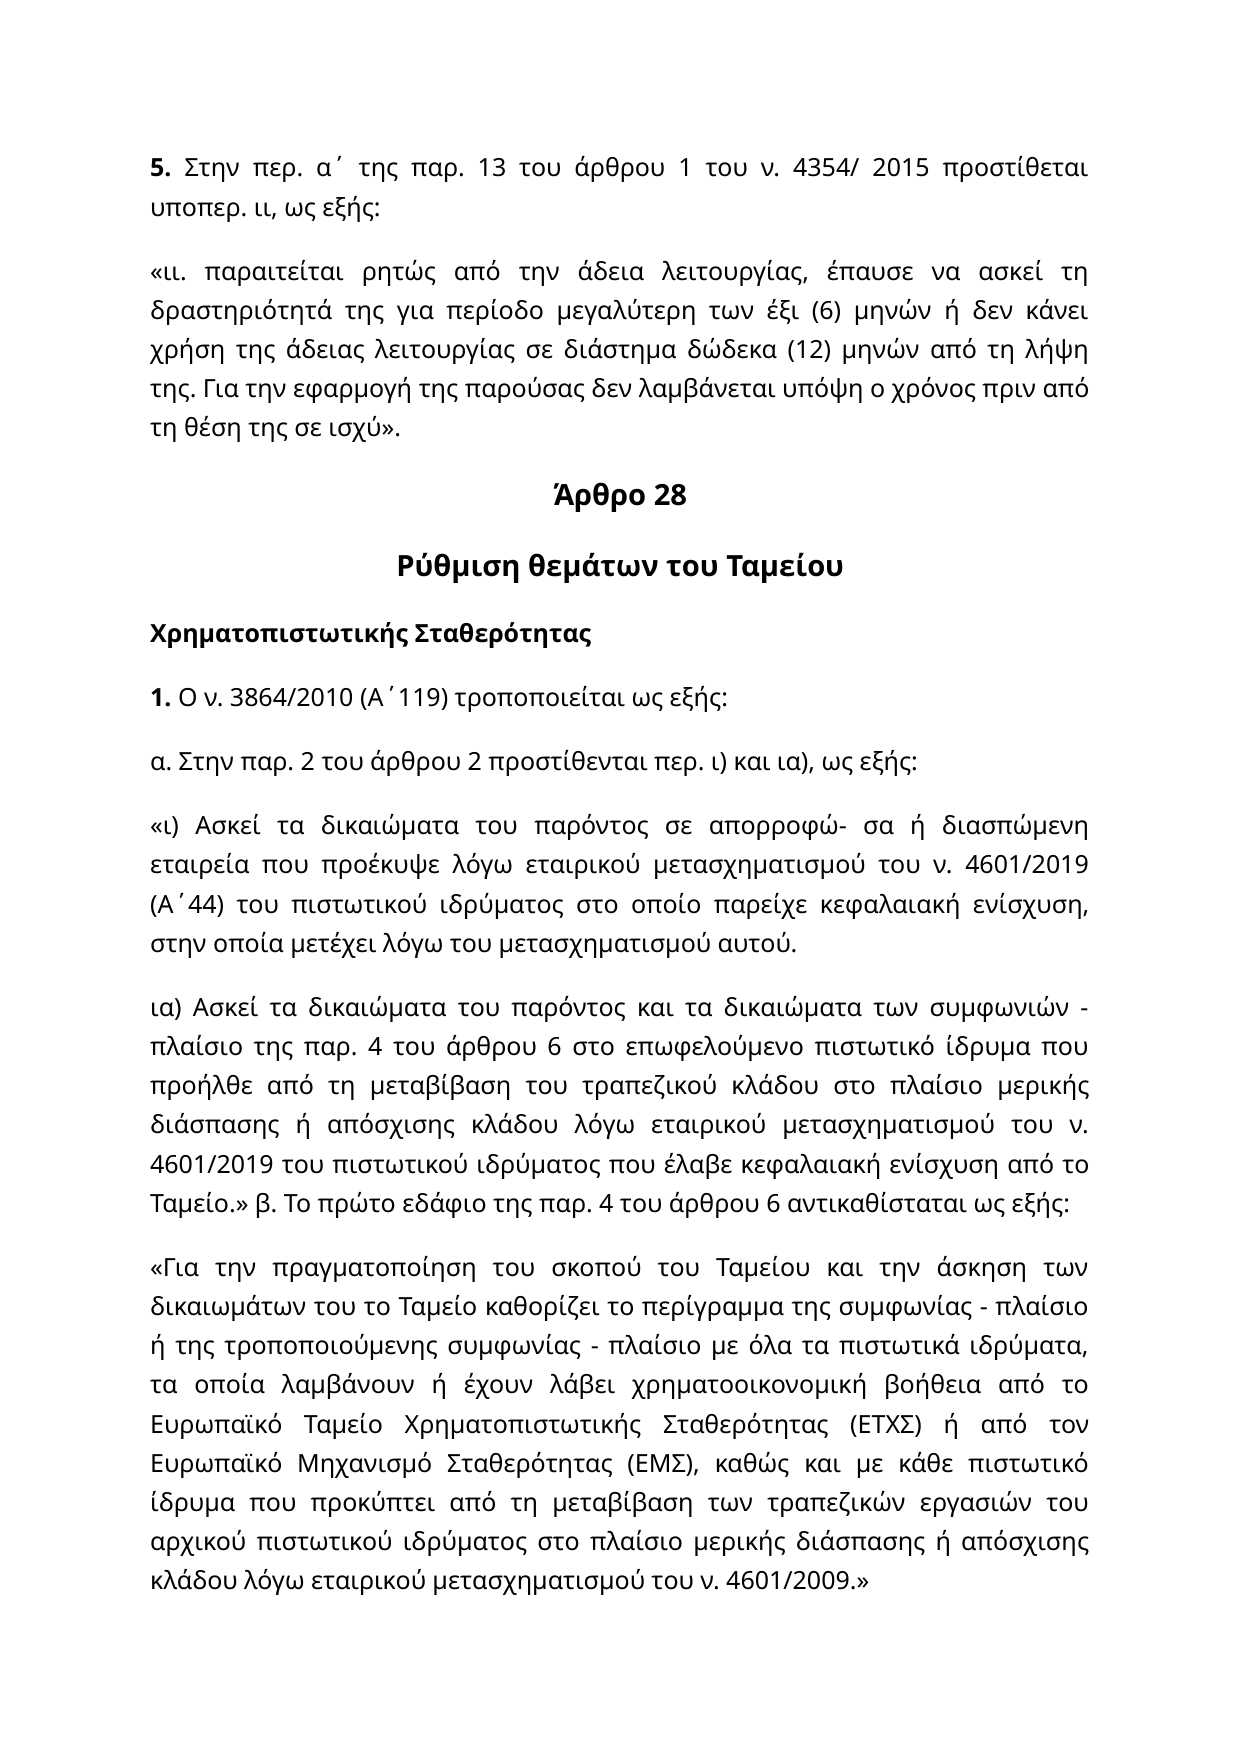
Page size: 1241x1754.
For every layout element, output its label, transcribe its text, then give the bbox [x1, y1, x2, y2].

text «ιι. παραιτείται ρητώς από την άδεια λειτουργίας, έπαυσε να ασκεί τη δραστηριότητά της για περίοδο μεγαλύτερη των έξι (6) μηνών ή δεν κάνει χρήση της άδειας λειτουργίας σε διάστημα δώδεκα (12) μηνών από τη λήψη της. Για την εφαρμογή της παρούσας δεν λαμβάνεται υπόψη ο χρόνος πριν από τη θέση της σε ισχύ». [150, 253, 1090, 444]
text 5. Στην περ. α΄ της παρ. 13 του άρθρου 1 του ν. 4354/ 2015 προστίθεται υποπερ. ιι, ως εξής: [150, 150, 1090, 223]
text 1. Ο ν. 3864/2010 (Α΄119) τροποποιείται ως εξής: [150, 679, 1090, 714]
text Χρηματοπιστωτικής Σταθερότητας [150, 615, 1090, 649]
text «Για την πραγματοποίηση του σκοπού του Ταμείου και την άσκηση των δικαιωμάτων του το Ταμείο καθορίζει το περίγραμμα της συμφωνίας - πλαίσιο ή της τροποποιούμενης συμφωνίας - πλαίσιο με όλα τα πιστωτικά ιδρύματα, τα οποία λαμβάνουν ή έχουν λάβει χρηματοοικονομική βοήθεια από το Ευρωπαϊκό Ταμείο Χρηματοπιστωτικής Σταθερότητας (ΕΤΧΣ) ή από τον Ευρωπαϊκό Μηχανισμό Σταθερότητας (ΕΜΣ), καθώς και με κάθε πιστωτικό ίδρυμα που προκύπτει από τη μεταβίβαση των τραπεζικών εργασιών του αρχικού πιστωτικού ιδρύματος στο πλαίσιο μερικής διάσπασης ή απόσχισης κλάδου λόγω εταιρικού μετασχηματισμού του ν. 4601/2009.» [150, 1249, 1090, 1597]
text α. Στην παρ. 2 του άρθρου 2 προστίθενται περ. ι) και ια), ως εξής: [150, 744, 1090, 778]
text ια) Ασκεί τα δικαιώματα του παρόντος και τα δικαιώματα των συμφωνιών - πλαίσιο της παρ. 4 του άρθρου 6 στο επωφελούμενο πιστωτικό ίδρυμα που προήλθε από τη μεταβίβαση του τραπεζικού κλάδου στο πλαίσιο μερικής διάσπασης ή απόσχισης κλάδου λόγω εταιρικού μετασχηματισμού του ν. 4601/2019 του πιστωτικού ιδρύματος που έλαβε κεφαλαιακή ενίσχυση από το Ταμείο.» β. Το πρώτο εδάφιο της παρ. 4 του άρθρου 6 αντικαθίσταται ως εξής: [150, 989, 1090, 1219]
subtitle Άρθρο 28 [150, 474, 1090, 514]
text «ι) Ασκεί τα δικαιώματα του παρόντος σε απορροφώ- σα ή διασπώμενη εταιρεία που προέκυψε λόγω εταιρικού μετασχηματισμού του ν. 4601/2019 (Α΄44) του πιστωτικού ιδρύματος στο οποίο παρείχε κεφαλαιακή ενίσχυση, στην οποία μετέχει λόγω του μετασχηματισμού αυτού. [150, 808, 1090, 959]
subtitle Ρύθμιση θεμάτων του Ταμείου [150, 545, 1090, 584]
